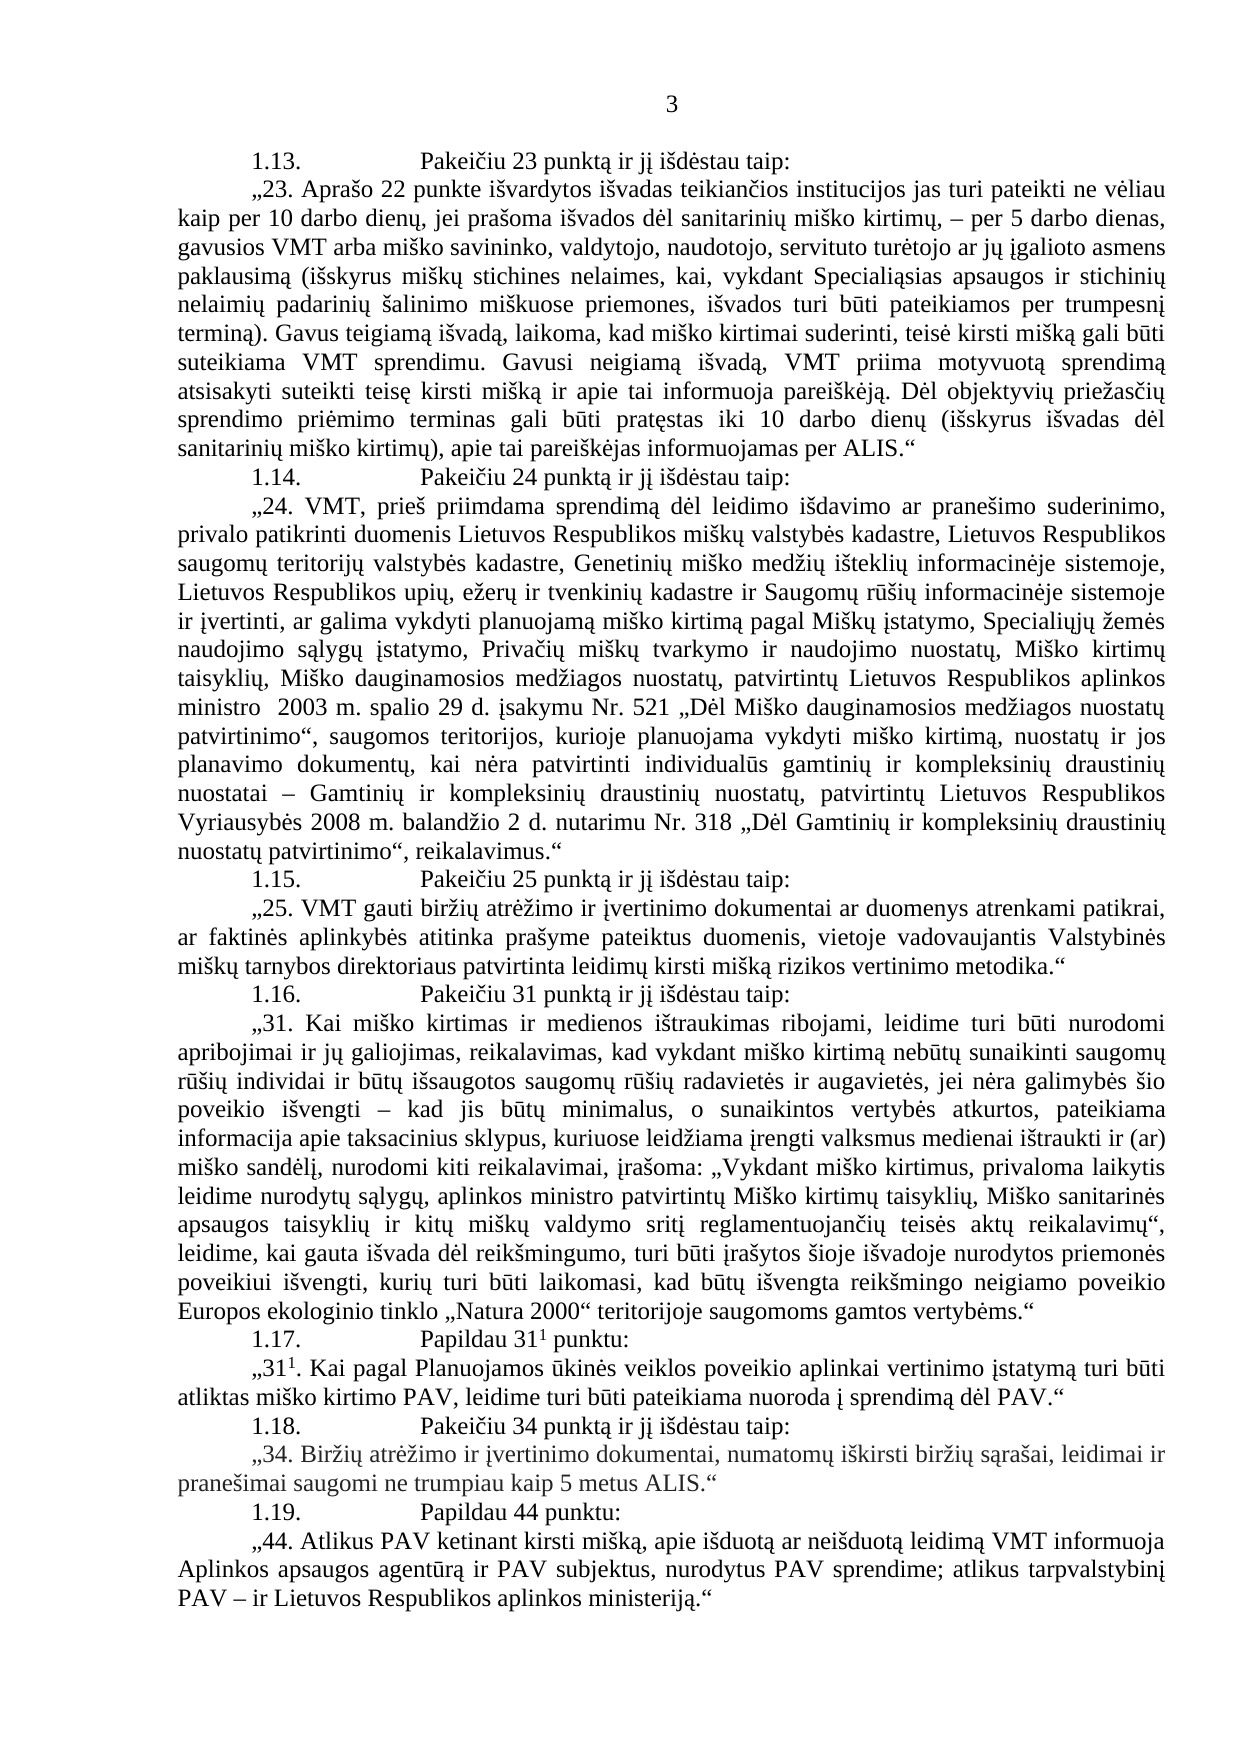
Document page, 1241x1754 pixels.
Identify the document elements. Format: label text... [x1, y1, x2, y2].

text „31. Kai miško kirtimas ir medienos ištraukimas ribojami, leidime turi būti nurodomi apribojimai ir jų galiojimas, reikalavimas, kad vykdant miško kirtimą nebūtų sunaikinti saugomų rūšių individai ir būtų išsaugotos saugomų rūšių radavietės ir augavietės, jei nėra galimybės šio poveikio išvengti – kad jis būtų minimalus, o sunaikintos vertybės atkurtos, pateikiama informacija apie taksacinius sklypus, kuriuose leidžiama įrengti valksmus medienai ištraukti ir (ar) miško sandėlį, nurodomi kiti reikalavimai, įrašoma: „Vykdant miško kirtimus, privaloma laikytis leidime nurodytų sąlygų, aplinkos ministro patvirtintų Miško kirtimų taisyklių, Miško sanitarinės apsaugos taisyklių ir kitų miškų valdymo sritį reglamentuojančių teisės aktų reikalavimų“, leidime, kai gauta išvada dėl reikšmingumo, turi būti įrašytos šioje išvadoje nurodytos priemonės poveikiui išvengti, kurių turi būti laikomasi, kad būtų išvengta reikšmingo neigiamo poveikio Europos ekologinio tinklo „Natura 2000“ teritorijoje saugomoms gamtos vertybėms.“ [177, 1008, 1167, 1324]
text 1.19. Papildau 44 punktu: [177, 1497, 1167, 1526]
text 1.13. Pakeičiu 23 punktą ir jį išdėstau taip: [177, 146, 1167, 174]
text 1.18. Pakeičiu 34 punktą ir jį išdėstau taip: [177, 1411, 1167, 1439]
text „311. Kai pagal Planuojamos ūkinės veiklos poveikio aplinkai vertinimo įstatymą turi būti atliktas miško kirtimo PAV, leidime turi būti pateikiama nuoroda į sprendimą dėl PAV.“ [177, 1353, 1167, 1411]
text „25. VMT gauti biržių atrėžimo ir įvertinimo dokumentai ar duomenys atrenkami patikrai, ar faktinės aplinkybės atitinka prašyme pateiktus duomenis, vietoje vadovaujantis Valstybinės miškų tarnybos direktoriaus patvirtinta leidimų kirsti mišką rizikos vertinimo metodika.“ [177, 893, 1167, 979]
text 1.15. Pakeičiu 25 punktą ir jį išdėstau taip: [177, 864, 1167, 893]
text „23. Aprašo 22 punkte išvardytos išvadas teikiančios institucijos jas turi pateikti ne vėliau kaip per 10 darbo dienų, jei prašoma išvados dėl sanitarinių miško kirtimų, – per 5 darbo dienas, gavusios VMT arba miško savininko, valdytojo, naudotojo, servituto turėtojo ar jų įgalioto asmens paklausimą (išskyrus miškų stichines nelaimes, kai, vykdant Specialiąsias apsaugos ir stichinių nelaimių padarinių šalinimo miškuose priemones, išvados turi būti pateikiamos per trumpesnį terminą). Gavus teigiamą išvadą, laikoma, kad miško kirtimai suderinti, teisė kirsti mišką gali būti suteikiama VMT sprendimu. Gavusi neigiamą išvadą, VMT priima motyvuotą sprendimą atsisakyti suteikti teisę kirsti mišką ir apie tai informuoja pareiškėją. Dėl objektyvių priežasčių sprendimo priėmimo terminas gali būti pratęstas iki 10 darbo dienų (išskyrus išvadas dėl sanitarinių miško kirtimų), apie tai pareiškėjas informuojamas per ALIS.“ [177, 174, 1167, 462]
text „24. VMT, prieš priimdama sprendimą dėl leidimo išdavimo ar pranešimo suderinimo, privalo patikrinti duomenis Lietuvos Respublikos miškų valstybės kadastre, Lietuvos Respublikos saugomų teritorijų valstybės kadastre, Genetinių miško medžių išteklių informacinėje sistemoje, Lietuvos Respublikos upių, ežerų ir tvenkinių kadastre ir Saugomų rūšių informacinėje sistemoje ir įvertinti, ar galima vykdyti planuojamą miško kirtimą pagal Miškų įstatymo, Specialiųjų žemės naudojimo sąlygų įstatymo, Privačių miškų tvarkymo ir naudojimo nuostatų, Miško kirtimų taisyklių, Miško dauginamosios medžiagos nuostatų, patvirtintų Lietuvos Respublikos aplinkos ministro 2003 m. spalio 29 d. įsakymu Nr. 521 „Dėl Miško dauginamosios medžiagos nuostatų patvirtinimo“, saugomos teritorijos, kurioje planuojama vykdyti miško kirtimą, nuostatų ir jos planavimo dokumentų, kai nėra patvirtinti individualūs gamtinių ir kompleksinių draustinių nuostatai – Gamtinių ir kompleksinių draustinių nuostatų, patvirtintų Lietuvos Respublikos Vyriausybės 2008 m. balandžio 2 d. nutarimu Nr. 318 „Dėl Gamtinių ir kompleksinių draustinių nuostatų patvirtinimo“, reikalavimus.“ [177, 491, 1167, 864]
text 1.17. Papildau 311 punktu: [177, 1324, 1167, 1353]
text „44. Atlikus PAV ketinant kirsti mišką, apie išduotą ar neišduotą leidimą VMT informuoja Aplinkos apsaugos agentūrą ir PAV subjektus, nurodytus PAV sprendime; atlikus tarpvalstybinį PAV – ir Lietuvos Respublikos aplinkos ministeriją.“ [177, 1526, 1167, 1612]
text 1.14. Pakeičiu 24 punktą ir jį išdėstau taip: [177, 462, 1167, 491]
text 1.16. Pakeičiu 31 punktą ir jį išdėstau taip: [177, 979, 1167, 1008]
text „34. Biržių atrėžimo ir įvertinimo dokumentai, numatomų iškirsti biržių sąrašai, leidimai ir pranešimai saugomi ne trumpiau kaip 5 metus ALIS.“ [177, 1439, 1167, 1497]
